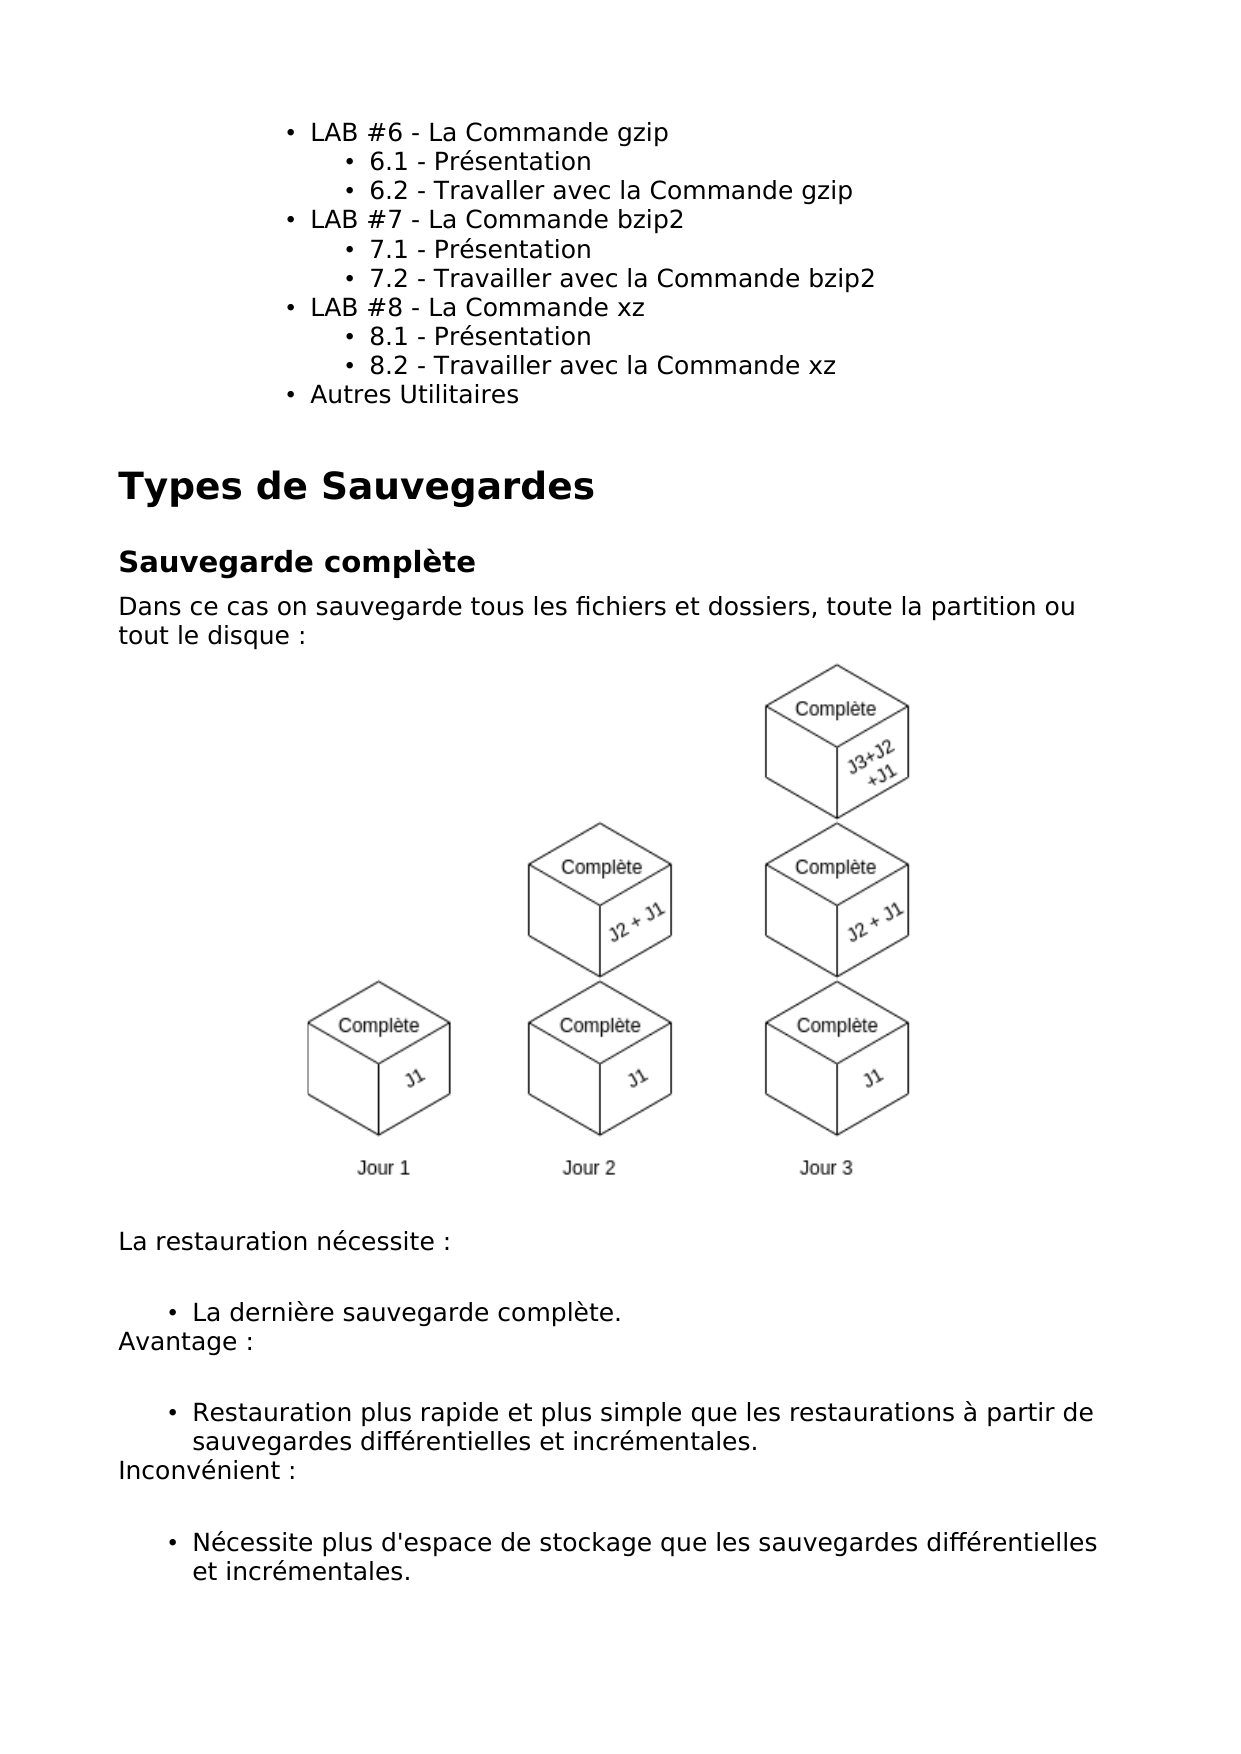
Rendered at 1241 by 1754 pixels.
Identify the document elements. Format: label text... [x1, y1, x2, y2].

text La restauration nécessite : [118, 1227, 1122, 1256]
list 8.1 - Présentation [354, 322, 1122, 351]
subtitle Sauvegarde complète [118, 545, 1122, 579]
subtitle Types de Sauvegardes [118, 464, 1122, 508]
text Dans ce cas on sauvegarde tous les fichiers et dossiers, toute la partition ou tout le disque : [118, 592, 1122, 650]
list 7.2 - Travailler avec la Commande bzip2 [354, 264, 1122, 293]
list LAB #7 - La Commande bzip2 [295, 206, 1122, 235]
list 8.2 - Travailler avec la Commande xz [354, 351, 1122, 381]
text Inconvénient : [118, 1457, 1122, 1486]
list 6.2 - Travaller avec la Commande gzip [354, 176, 1122, 206]
list La dernière sauvegarde complète. [177, 1298, 1122, 1327]
list 6.1 - Présentation [354, 147, 1122, 176]
list LAB #6 - La Commande gzip [295, 118, 1122, 147]
picture [307, 662, 933, 1186]
list LAB #8 - La Commande xz [295, 293, 1122, 322]
list 7.1 - Présentation [354, 235, 1122, 264]
list Restauration plus rapide et plus simple que les restaurations à partir de sauvegardes différentielles et incrémentales. [177, 1398, 1122, 1457]
list Nécessite plus d'espace de stockage que les sauvegardes différentielles et incrémentales. [177, 1528, 1122, 1586]
text Avantage : [118, 1327, 1122, 1356]
list Autres Utilitaires [295, 381, 1122, 410]
